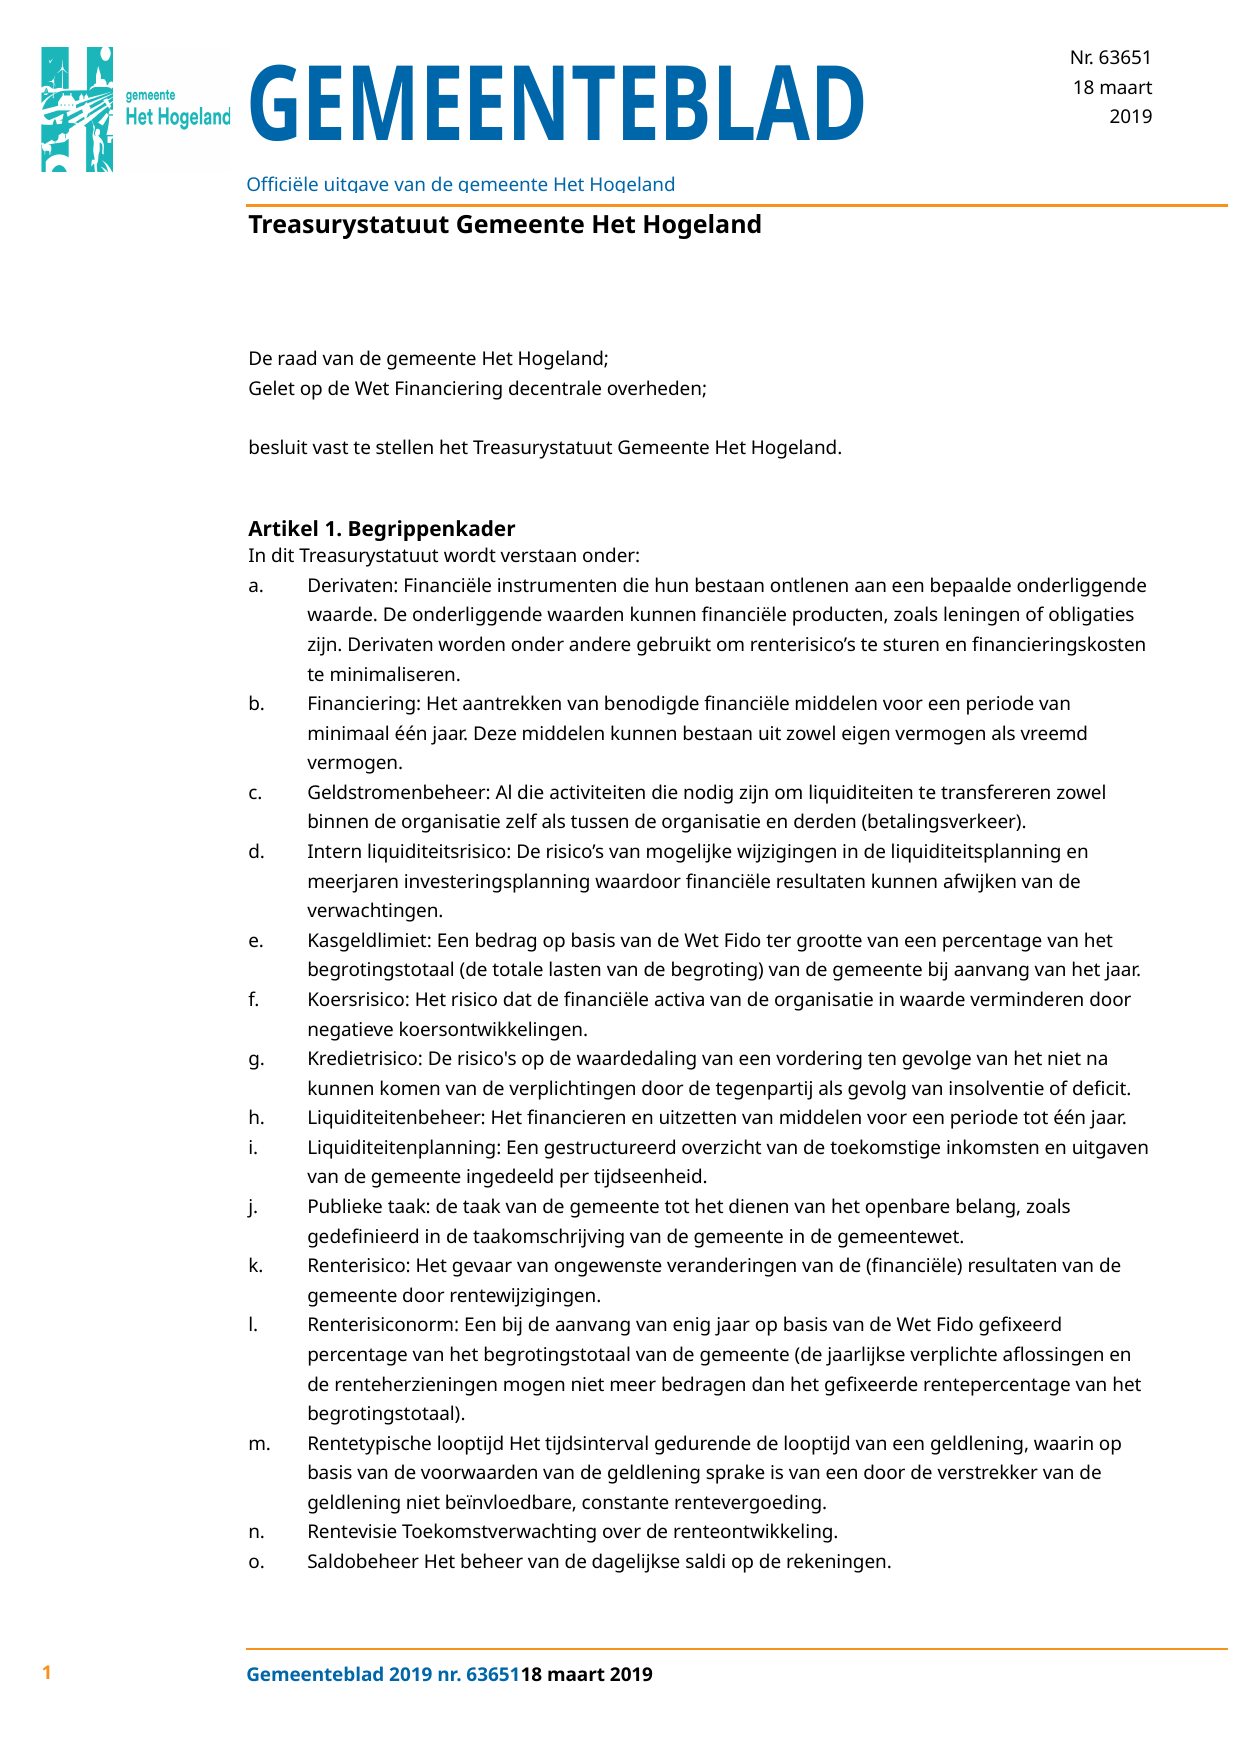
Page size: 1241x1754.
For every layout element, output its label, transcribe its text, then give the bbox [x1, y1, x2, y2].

list Liquiditeitenbeheer: Het financieren en uitzetten van middelen voor een periode tot één jaar. [248, 1104, 1152, 1130]
list Koersrisico: Het risico dat de financiële activa van de organisatie in waarde verminderen door negatieve koersontwikkelingen. [248, 986, 1152, 1042]
list Kredietrisico: De risico's op de waardedaling van een vordering ten gevolge van het niet na kunnen komen van de verplichtingen door de tegenpartij als gevolg van insolventie of deficit. [248, 1045, 1152, 1101]
text Artikel 1. Begrippenkader [248, 514, 1152, 542]
text Treasurystatuut Gemeente Het Hogeland [248, 207, 1152, 241]
text besluit vast te stellen het Treasurystatuut Gemeente Het Hogeland. [248, 434, 1152, 460]
list Renterisiconorm: Een bij de aanvang van enig jaar op basis van de Wet Fido gefixeerd percentage van het begrotingstotaal van de gemeente (de jaarlijkse verplichte aflossingen en de renteherzieningen mogen niet meer bedragen dan het gefixeerde rentepercentage van het begrotingstotaal). [248, 1312, 1152, 1426]
list Kasgeldlimiet: Een bedrag op basis van de Wet Fido ter grootte van een percentage van het begrotingstotaal (de totale lasten van de begroting) van de gemeente bij aanvang van het jaar. [248, 927, 1152, 982]
text De raad van de gemeente Het Hogeland; [248, 345, 1152, 371]
list Geldstromenbeheer: Al die activiteiten die nodig zijn om liquiditeiten te transfereren zowel binnen de organisatie zelf als tussen de organisatie en derden (betalingsverkeer). [248, 779, 1152, 834]
list Renterisico: Het gevaar van ongewenste veranderingen van de (financiële) resultaten van de gemeente door rentewijzigingen. [248, 1252, 1152, 1308]
list Liquiditeitenplanning: Een gestructureerd overzicht van de toekomstige inkomsten en uitgaven van de gemeente ingedeeld per tijdseenheid. [248, 1134, 1152, 1189]
text In dit Treasurystatuut wordt verstaan onder: [248, 542, 1152, 568]
text Gelet op de Wet Financiering decentrale overheden; [248, 375, 1152, 401]
list Rentevisie Toekomstverwachting over de renteontwikkeling. [248, 1519, 1152, 1544]
picture [41, 47, 231, 172]
list Intern liquiditeitsrisico: De risico’s van mogelijke wijzigingen in de liquiditeitsplanning en meerjaren investeringsplanning waardoor financiële resultaten kunnen afwijken van de verwachtingen. [248, 838, 1152, 923]
list Derivaten: Financiële instrumenten die hun bestaan ontlenen aan een bepaalde onderliggende waarde. De onderliggende waarden kunnen financiële producten, zoals leningen of obligaties zijn. Derivaten worden onder andere gebruikt om renterisico’s te sturen en financieringskosten te minimaliseren. [248, 572, 1152, 687]
list Rentetypische looptijd Het tijdsinterval gedurende de looptijd van een geldlening, waarin op basis van de voorwaarden van de geldlening sprake is van een door de verstrekker van de geldlening niet beïnvloedbare, constante rentevergoeding. [248, 1430, 1152, 1515]
list Financiering: Het aantrekken van benodigde financiële middelen voor een periode van minimaal één jaar. Deze middelen kunnen bestaan uit zowel eigen vermogen als vreemd vermogen. [248, 690, 1152, 775]
list Saldobeheer Het beheer van de dagelijkse saldi op de rekeningen. [248, 1548, 1152, 1574]
list Publieke taak: de taak van de gemeente tot het dienen van het openbare belang, zoals gedefinieerd in de taakomschrijving van de gemeente in de gemeentewet. [248, 1193, 1152, 1249]
